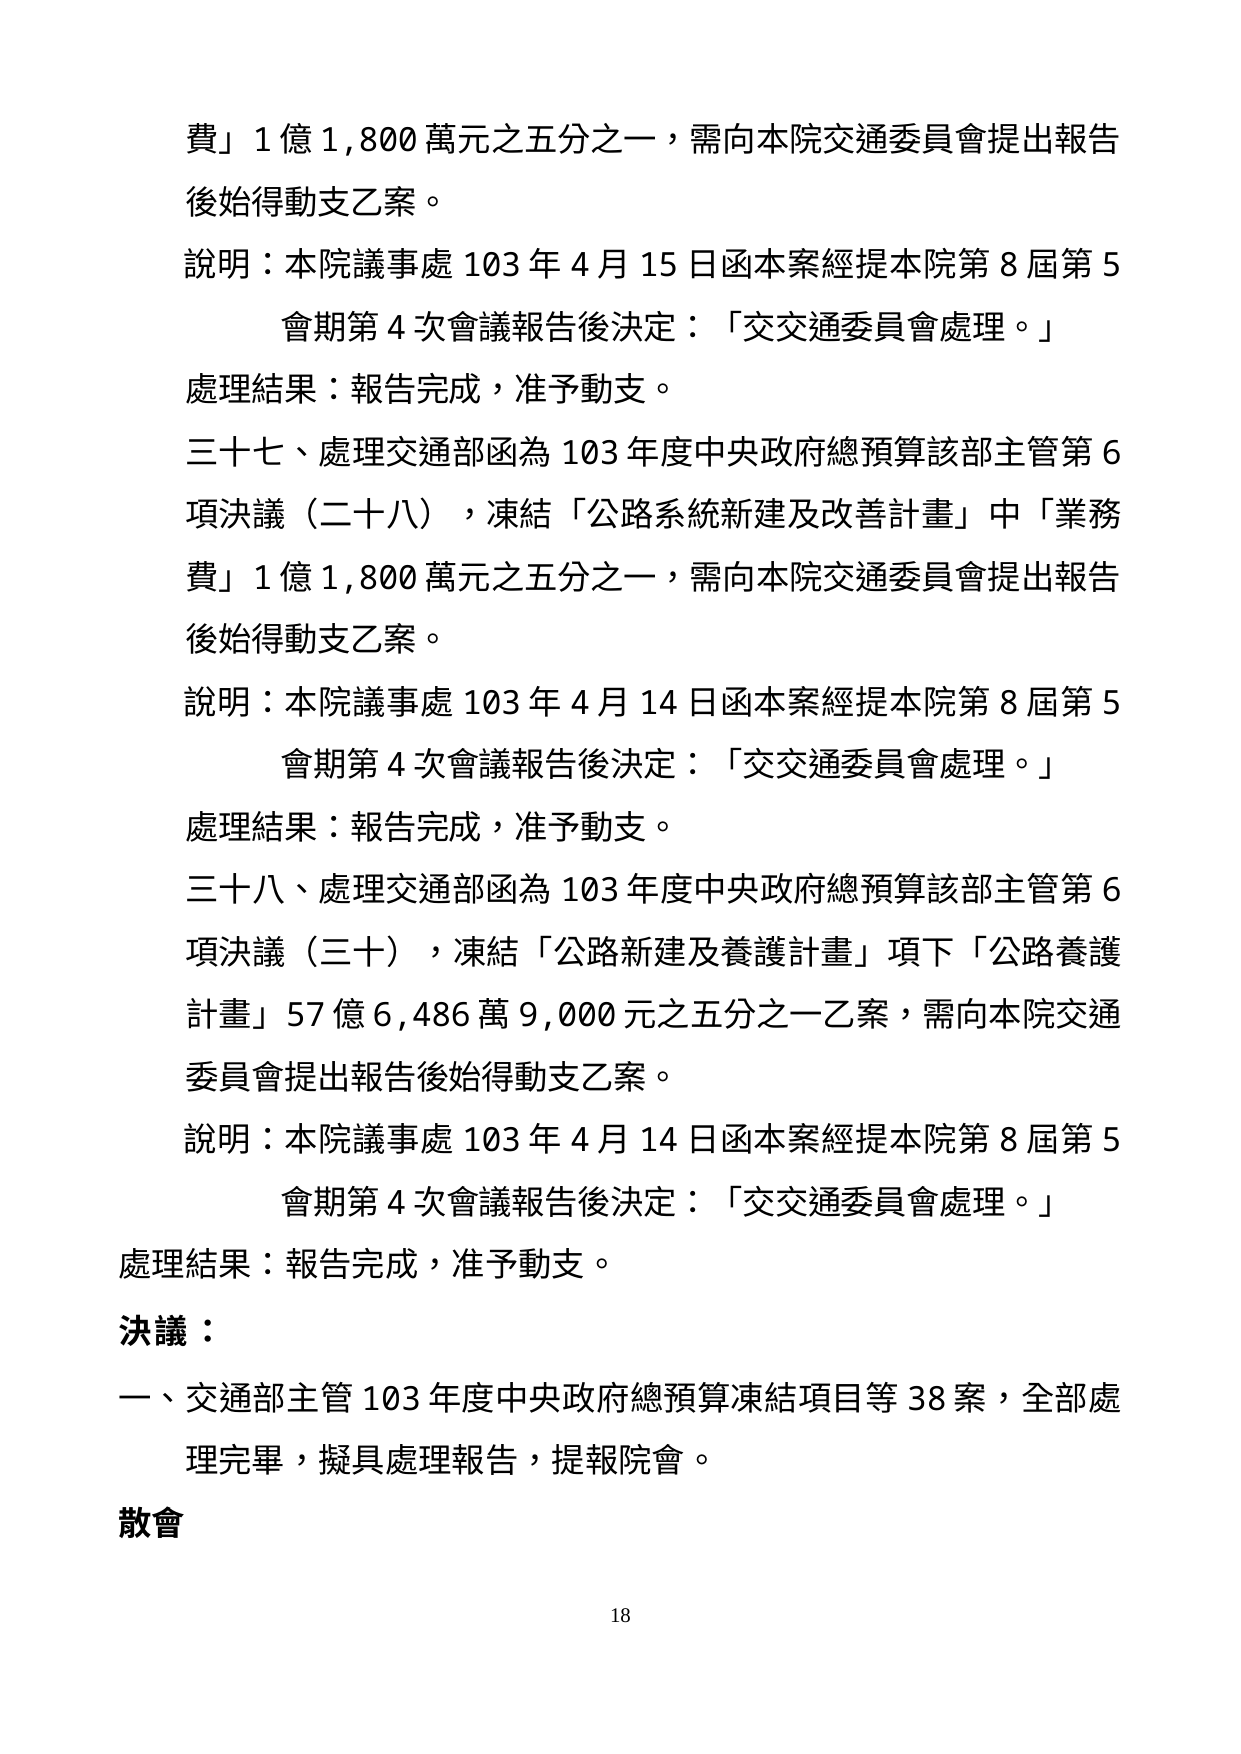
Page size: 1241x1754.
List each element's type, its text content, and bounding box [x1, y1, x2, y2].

text 一、交通部主管103年度中央政府總預算凍結項目等38案，全部處理完畢，擬具處理報告，提報院會。 [118, 1354, 1122, 1479]
text 說明：本院議事處103年4月14日函本案經提本院第8屆第5會期第4次會議報告後決定：「交交通委員會處理。」 [183, 658, 1122, 783]
text 說明：本院議事處103年4月15日函本案經提本院第8屆第5會期第4次會議報告後決定：「交交通委員會處理。」 [183, 221, 1122, 346]
text 三十七、處理交通部函為103年度中央政府總預算該部主管第6項決議（二十八），凍結「公路系統新建及改善計畫」中「業務費」1億1,800萬元之五分之一，需向本院交通委員會提出報告後始得動支乙案。 [185, 408, 1122, 658]
text 說明：本院議事處103年4月14日函本案經提本院第8屆第5會期第4次會議報告後決定：「交交通委員會處理。」 [183, 1096, 1122, 1221]
text 三十八、處理交通部函為103年度中央政府總預算該部主管第6項決議（三十），凍結「公路新建及養護計畫」項下「公路養護計畫」57億6,486萬9,000元之五分之一乙案，需向本院交通委員會提出報告後始得動支乙案。 [185, 846, 1122, 1096]
text 散會 [118, 1479, 1122, 1541]
text 處理結果：報告完成，准予動支。 [185, 783, 1122, 846]
text 處理結果：報告完成，准予動支。 [118, 1221, 1122, 1283]
text 處理結果：報告完成，准予動支。 [185, 346, 1122, 408]
text 費」1億1,800萬元之五分之一，需向本院交通委員會提出報告後始得動支乙案。 [185, 96, 1122, 221]
text 決議： [118, 1302, 1122, 1354]
